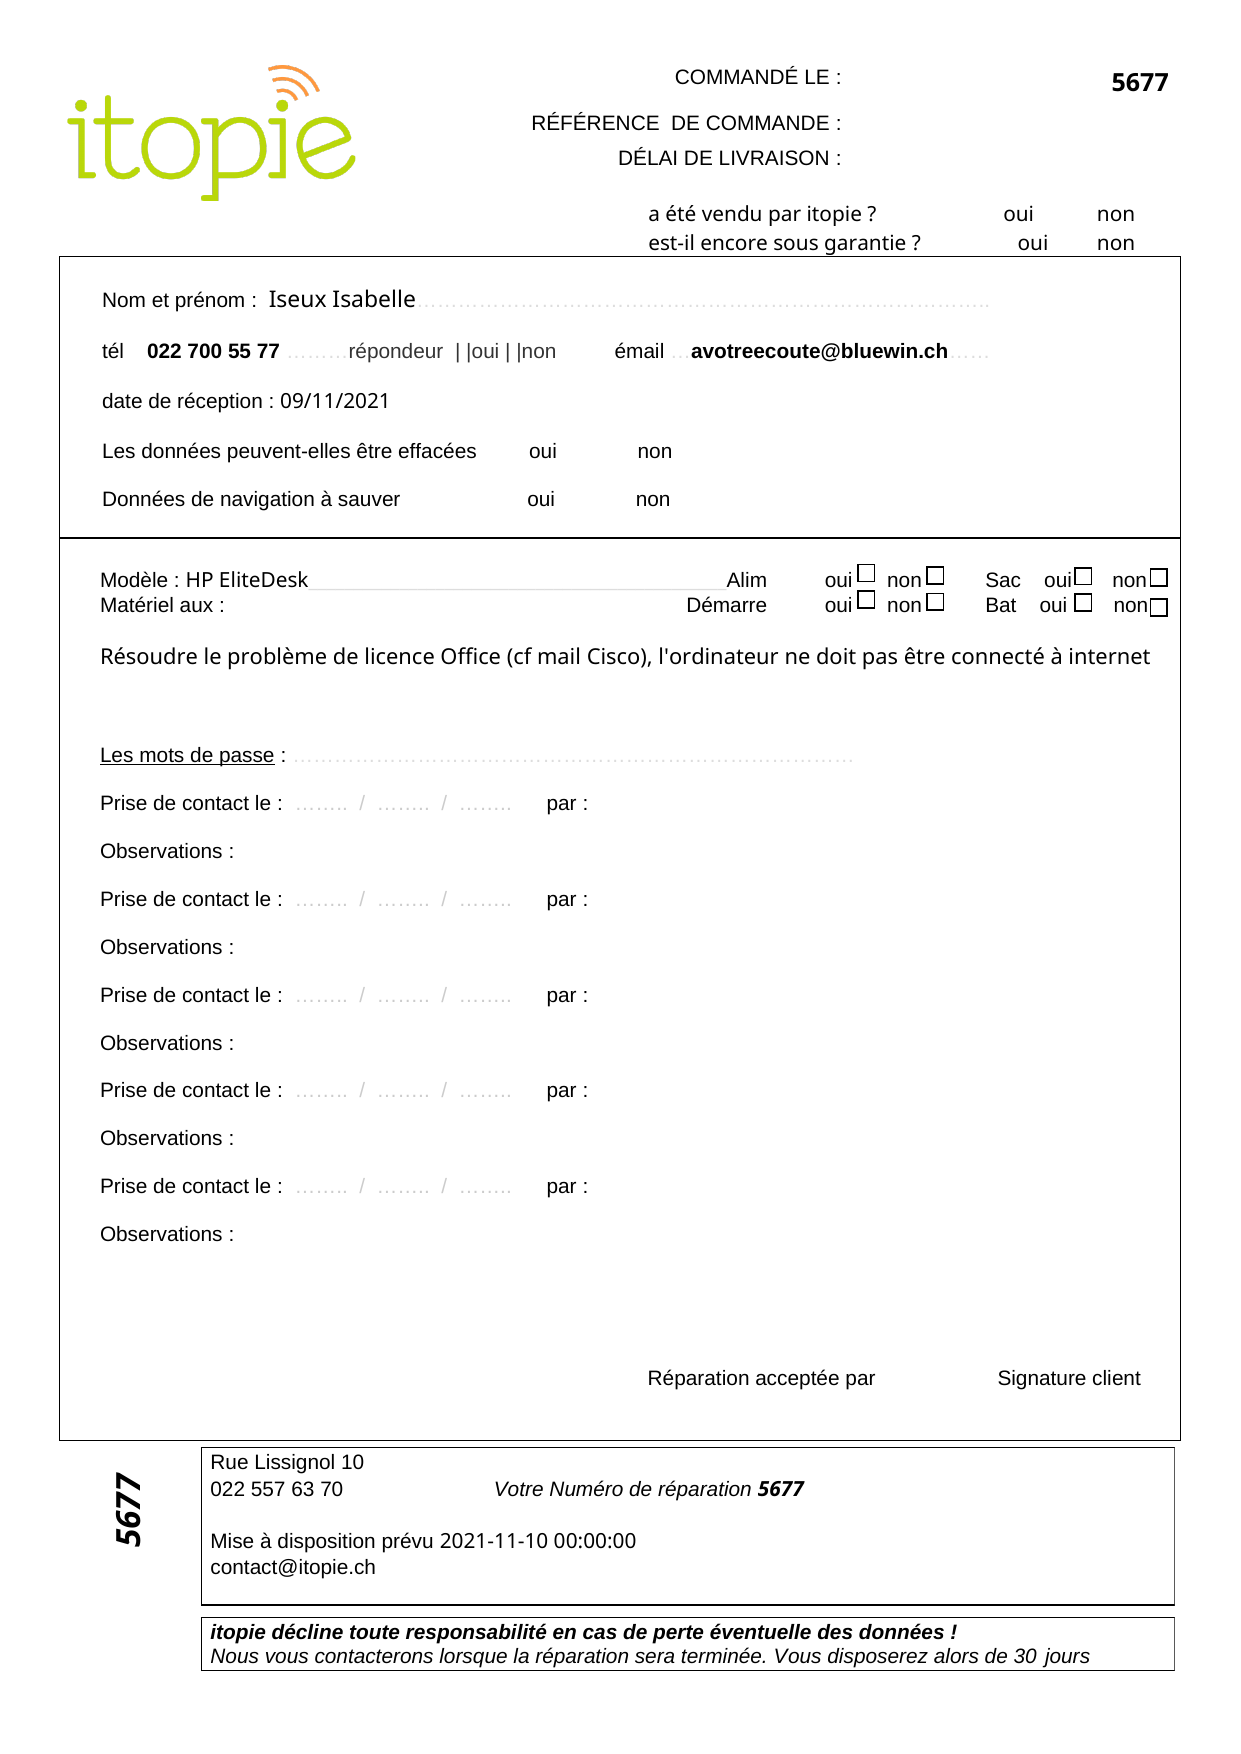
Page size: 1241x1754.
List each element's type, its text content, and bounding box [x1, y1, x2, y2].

text Prise de contact le : …….. / …….. / …….. par : [60, 883, 1180, 911]
text Observations : [60, 1123, 1180, 1150]
picture [67, 65, 356, 201]
table_header 5677 [847, 59, 1180, 104]
text a été vendu par itopie ? oui non [59, 199, 1181, 228]
table_cell [847, 140, 1180, 175]
text Prise de contact le : …….. / …….. / …….. par : [60, 1075, 1180, 1102]
table_cell [847, 105, 1180, 140]
text Les mots de passe : ……………………………………………………………………… [60, 740, 1180, 767]
text Nom et prénom : Iseux Isabelle……………………………………………………………………….. [60, 280, 1180, 314]
text Résoudre le problème de licence Office (cf mail Cisco), l'ordinateur ne doit pas être connecté à internet [60, 638, 1180, 671]
text Matériel aux : Démarre oui non Bat oui non [60, 590, 1180, 617]
text tél 022 700 55 77 ………répondeur | |oui | |non émail …avotreecoute@bluewin.ch…… [60, 335, 1180, 362]
text Modèle : HP EliteDesk Alim oui non Sac oui non [60, 562, 856, 590]
table_cell RÉFÉRENCE DE COMMANDE : [490, 105, 847, 140]
text Prise de contact le : …….. / …….. / …….. par : [60, 979, 1180, 1006]
text Prise de contact le : …….. / …….. / …….. par : [60, 788, 1180, 815]
text Observations : [60, 931, 1180, 958]
text Modèle : HP EliteDesk Alim oui non Sac oui non [879, 562, 925, 590]
table_cell DÉLAI DE LIVRAISON : [490, 140, 847, 175]
text Les données peuvent-elles être effacées oui non [60, 436, 1180, 463]
text Observations : [60, 1027, 1180, 1054]
text est-il encore sous garantie ? oui non [59, 228, 1181, 256]
text Prise de contact le : …….. / …….. / …….. par : [60, 1171, 1180, 1198]
text date de réception : 09/11/2021 [60, 383, 1180, 415]
table_cell itopie décline toute responsabilité en cas de perte éventuelle des données ! Nous vous contacterons lorsque la réparation sera terminée. Vous disposerez alors de 30 jours [195, 1611, 1180, 1677]
text Observations : [60, 836, 1180, 863]
text Observations : [60, 1219, 1180, 1246]
table_header Rue Lissignol 10 022 557 63 70 Votre Numéro de réparation 5677 Mise à disposition prévu 2021-11-10 00:00:00 contact@itopie.ch [195, 1441, 1180, 1611]
text Réparation acceptée par Signature client [60, 1363, 1180, 1390]
text Données de navigation à sauver oui non [60, 484, 1180, 511]
text Modèle : HP EliteDesk Alim oui non Sac oui non [948, 562, 1180, 590]
table_header 5677 [59, 1441, 195, 1677]
table_header COMMANDÉ LE : [490, 59, 847, 104]
